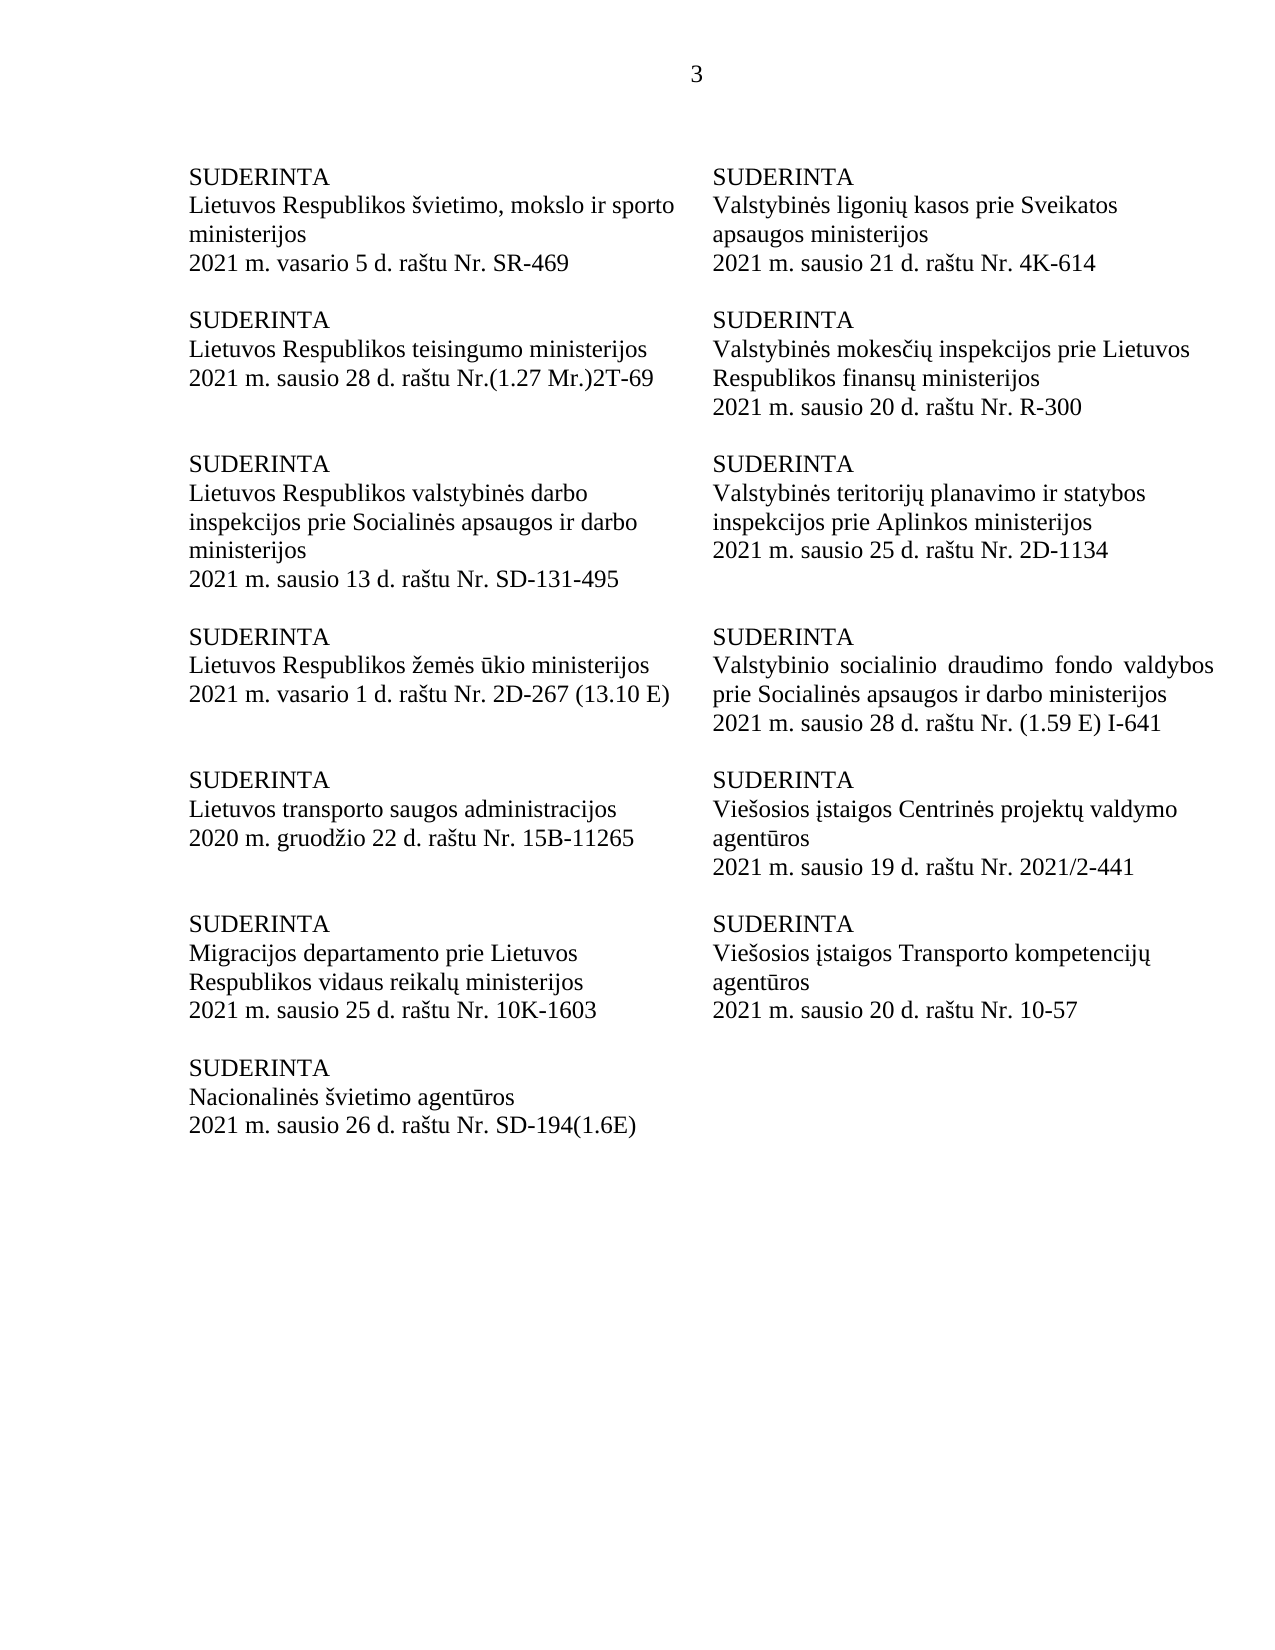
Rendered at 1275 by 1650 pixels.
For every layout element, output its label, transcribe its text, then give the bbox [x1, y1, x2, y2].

table_cell SUDERINTA Migracijos departamento prie Lietuvos Respublikos vidaus reikalų ministerijos 2021 m. sausio 25 d. raštu Nr. 10K-1603 [177, 909, 701, 1024]
table_cell [701, 593, 1225, 622]
table_cell [177, 737, 701, 765]
table_cell SUDERINTA Lietuvos Respublikos valstybinės darbo inspekcijos prie Socialinės apsaugos ir darbo ministerijos 2021 m. sausio 13 d. raštu Nr. SD-131-495 [177, 449, 701, 593]
table_cell SUDERINTA Lietuvos transporto saugos administracijos 2020 m. gruodžio 22 d. raštu Nr. 15B-11265 [177, 765, 701, 880]
table_cell SUDERINTA Nacionalinės švietimo agentūros 2021 m. sausio 26 d. raštu Nr. SD-194(1.6E) [177, 1053, 701, 1188]
table_cell SUDERINTA Lietuvos Respublikos švietimo, mokslo ir sporto ministerijos 2021 m. vasario 5 d. raštu Nr. SR-469 [177, 162, 701, 277]
table_cell SUDERINTA Viešosios įstaigos Centrinės projektų valdymo agentūros 2021 m. sausio 19 d. raštu Nr. 2021/2-441 [701, 765, 1225, 880]
table_cell SUDERINTA Valstybinės ligonių kasos prie Sveikatos apsaugos ministerijos 2021 m. sausio 21 d. raštu Nr. 4K-614 [701, 162, 1225, 277]
table_cell [177, 1024, 701, 1053]
table_cell SUDERINTA Valstybinio socialinio draudimo fondo valdybos prie Socialinės apsaugos ir darbo ministerijos 2021 m. sausio 28 d. raštu Nr. (1.59 E) I-641 [701, 622, 1225, 737]
table_cell [177, 133, 701, 162]
table_cell [701, 737, 1225, 765]
table_cell [701, 277, 1225, 305]
table_cell SUDERINTA Valstybinės mokesčių inspekcijos prie Lietuvos Respublikos finansų ministerijos 2021 m. sausio 20 d. raštu Nr. R-300 [701, 305, 1225, 420]
table_cell [701, 1024, 1225, 1053]
table_cell SUDERINTA Lietuvos Respublikos žemės ūkio ministerijos 2021 m. vasario 1 d. raštu Nr. 2D-267 (13.10 E) [177, 622, 701, 737]
table_cell SUDERINTA Valstybinės teritorijų planavimo ir statybos inspekcijos prie Aplinkos ministerijos 2021 m. sausio 25 d. raštu Nr. 2D-1134 [701, 449, 1225, 593]
table_cell SUDERINTA Viešosios įstaigos Transporto kompetencijų agentūros 2021 m. sausio 20 d. raštu Nr. 10-57 [701, 909, 1225, 1024]
table_cell SUDERINTA Lietuvos Respublikos teisingumo ministerijos 2021 m. sausio 28 d. raštu Nr.(1.27 Mr.)2T-69 [177, 305, 701, 420]
table_cell [701, 420, 1225, 449]
table_cell [701, 1053, 1225, 1188]
table_cell [701, 133, 1225, 162]
table_cell [177, 593, 701, 622]
table_cell [701, 880, 1225, 909]
table_cell [177, 880, 701, 909]
table_cell [177, 277, 701, 305]
table_cell [177, 420, 701, 449]
